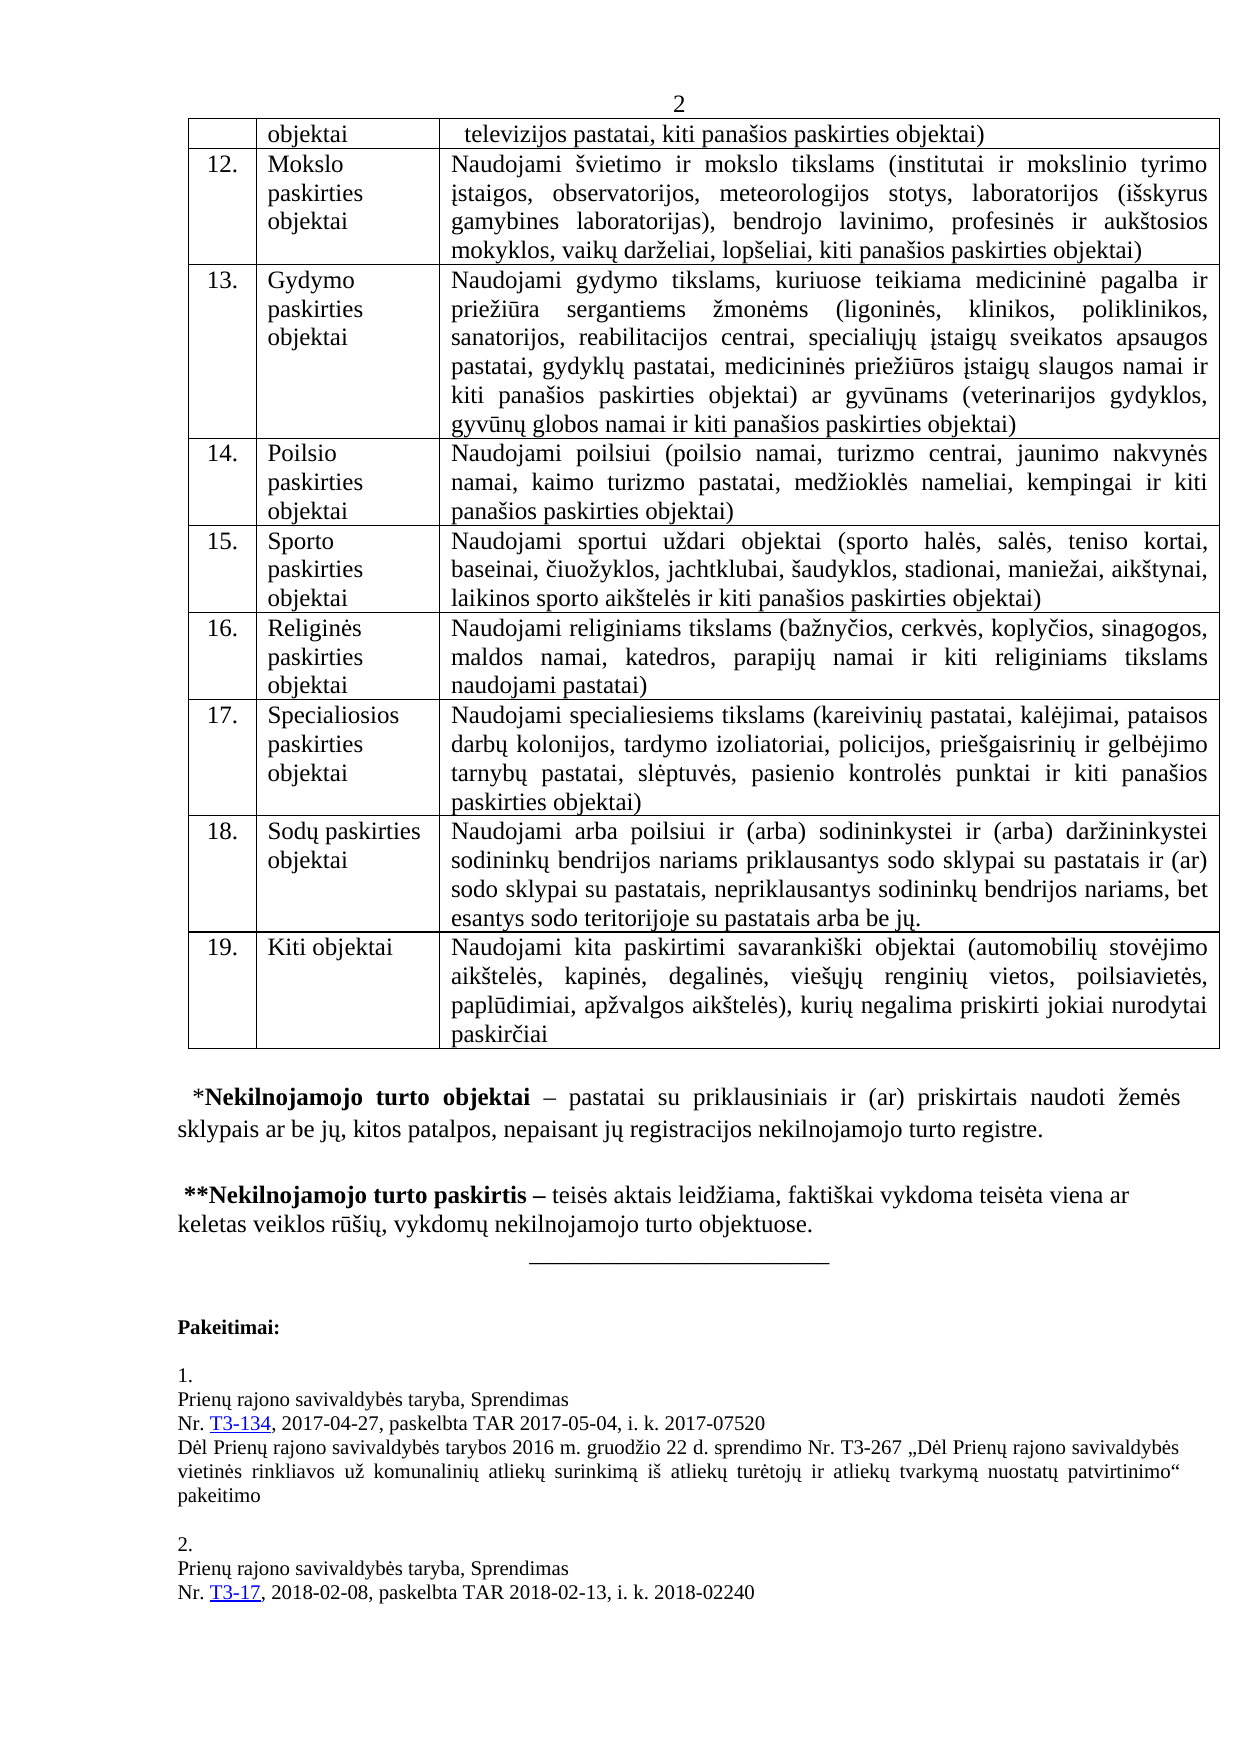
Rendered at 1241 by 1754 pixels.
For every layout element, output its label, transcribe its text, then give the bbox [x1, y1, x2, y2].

table_cell Kiti objektai [257, 933, 439, 1047]
table_cell Specialiosios paskirties objektai [257, 700, 439, 815]
text Dėl Prienų rajono savivaldybės tarybos 2016 m. gruodžio 22 d. sprendimo Nr. T3-267 „Dėl Prienų rajono savivaldybės vietinės rinkliavos už komunalinių atliekų surinkimą iš atliekų turėtojų ir atliekų tvarkymą nuostatų patvirtinimo“ pakeitimo [177, 1435, 1181, 1507]
table_cell Sodų paskirties objektai [257, 816, 439, 931]
table_cell Naudojami gydymo tikslams, kuriuose teikiama medicininė pagalba ir priežiūra sergantiems žmonėms (ligoninės, klinikos, poliklinikos, sanatorijos, reabilitacijos centrai, specialiųjų įstaigų sveikatos apsaugos pastatai, gydyklų pastatai, medicininės priežiūros įstaigų slaugos namai ir kiti panašios paskirties objektai) ar gyvūnams (veterinarijos gydyklos, gyvūnų globos namai ir kiti panašios paskirties objektai) [440, 265, 1219, 437]
table_cell Naudojami religiniams tikslams (bažnyčios, cerkvės, koplyčios, sinagogos, maldos namai, katedros, parapijų namai ir kiti religiniams tikslams naudojami pastatai) [440, 613, 1219, 699]
table_cell Naudojami arba poilsiui ir (arba) sodininkystei ir (arba) daržininkystei sodininkų bendrijos nariams priklausantys sodo sklypai su pastatais ir (ar) sodo sklypai su pastatais, nepriklausantys sodininkų bendrijos nariams, bet esantys sodo teritorijoje su pastatais arba be jų. [440, 816, 1219, 931]
table_cell objektai [257, 119, 439, 148]
table_cell Naudojami poilsiui (poilsio namai, turizmo centrai, jaunimo nakvynės namai, kaimo turizmo pastatai, medžioklės nameliai, kempingai ir kiti panašios paskirties objektai) [440, 439, 1219, 525]
table_cell Gydymo paskirties objektai [257, 265, 439, 437]
table_cell Naudojami kita paskirtimi savarankiški objektai (automobilių stovėjimo aikštelės, kapinės, degalinės, viešųjų renginių vietos, poilsiavietės, paplūdimiai, apžvalgos aikštelės), kurių negalima priskirti jokiai nurodytai paskirčiai [440, 933, 1219, 1047]
table_cell Sporto paskirties objektai [257, 526, 439, 612]
table_cell 17. [189, 700, 256, 815]
table_cell [189, 119, 256, 148]
text 2. [177, 1532, 1181, 1556]
table_cell 16. [189, 613, 256, 699]
table_cell 14. [189, 439, 256, 525]
table_cell 19. [189, 933, 256, 1047]
table_cell televizijos pastatai, kiti panašios paskirties objektai) [440, 119, 1219, 148]
text Nr. T3-17, 2018-02-08, paskelbta TAR 2018-02-13, i. k. 2018-02240 [177, 1580, 1181, 1604]
table_cell 13. [189, 265, 256, 437]
table_cell Naudojami specialiesiems tikslams (kareivinių pastatai, kalėjimai, pataisos darbų kolonijos, tardymo izoliatoriai, policijos, priešgaisrinių ir gelbėjimo tarnybų pastatai, slėptuvės, pasienio kontrolės punktai ir kiti panašios paskirties objektai) [440, 700, 1219, 815]
table_cell Naudojami sportui uždari objektai (sporto halės, salės, teniso kortai, baseinai, čiuožyklos, jachtklubai, šaudyklos, stadionai, maniežai, aikštynai, laikinos sporto aikštelės ir kiti panašios paskirties objektai) [440, 526, 1219, 612]
text Prienų rajono savivaldybės taryba, Sprendimas [177, 1387, 1181, 1411]
text *Nekilnojamojo turto objektai – pastatai su priklausiniais ir (ar) priskirtais naudoti žemės sklypais ar be jų, kitos patalpos, nepaisant jų registracijos nekilnojamojo turto registre. [177, 1082, 1181, 1143]
text 1. [177, 1363, 1181, 1387]
text ________________________ [177, 1238, 1181, 1267]
table_cell Mokslo paskirties objektai [257, 149, 439, 264]
table_cell Naudojami švietimo ir mokslo tikslams (institutai ir mokslinio tyrimo įstaigos, observatorijos, meteorologijos stotys, laboratorijos (išskyrus gamybines laboratorijas), bendrojo lavinimo, profesinės ir aukštosios mokyklos, vaikų darželiai, lopšeliai, kiti panašios paskirties objektai) [440, 149, 1219, 264]
text Nr. T3-134, 2017-04-27, paskelbta TAR 2017-05-04, i. k. 2017-07520 [177, 1411, 1181, 1435]
text **Nekilnojamojo turto paskirtis – teisės aktais leidžiama, faktiškai vykdoma teisėta viena ar keletas veiklos rūšių, vykdomų nekilnojamojo turto objektuose. [177, 1181, 1181, 1238]
table_cell 18. [189, 816, 256, 931]
table_cell 12. [189, 149, 256, 264]
table_cell Poilsio paskirties objektai [257, 439, 439, 525]
table_cell 15. [189, 526, 256, 612]
table_cell Religinės paskirties objektai [257, 613, 439, 699]
text Pakeitimai: [177, 1315, 1181, 1339]
text Prienų rajono savivaldybės taryba, Sprendimas [177, 1556, 1181, 1580]
